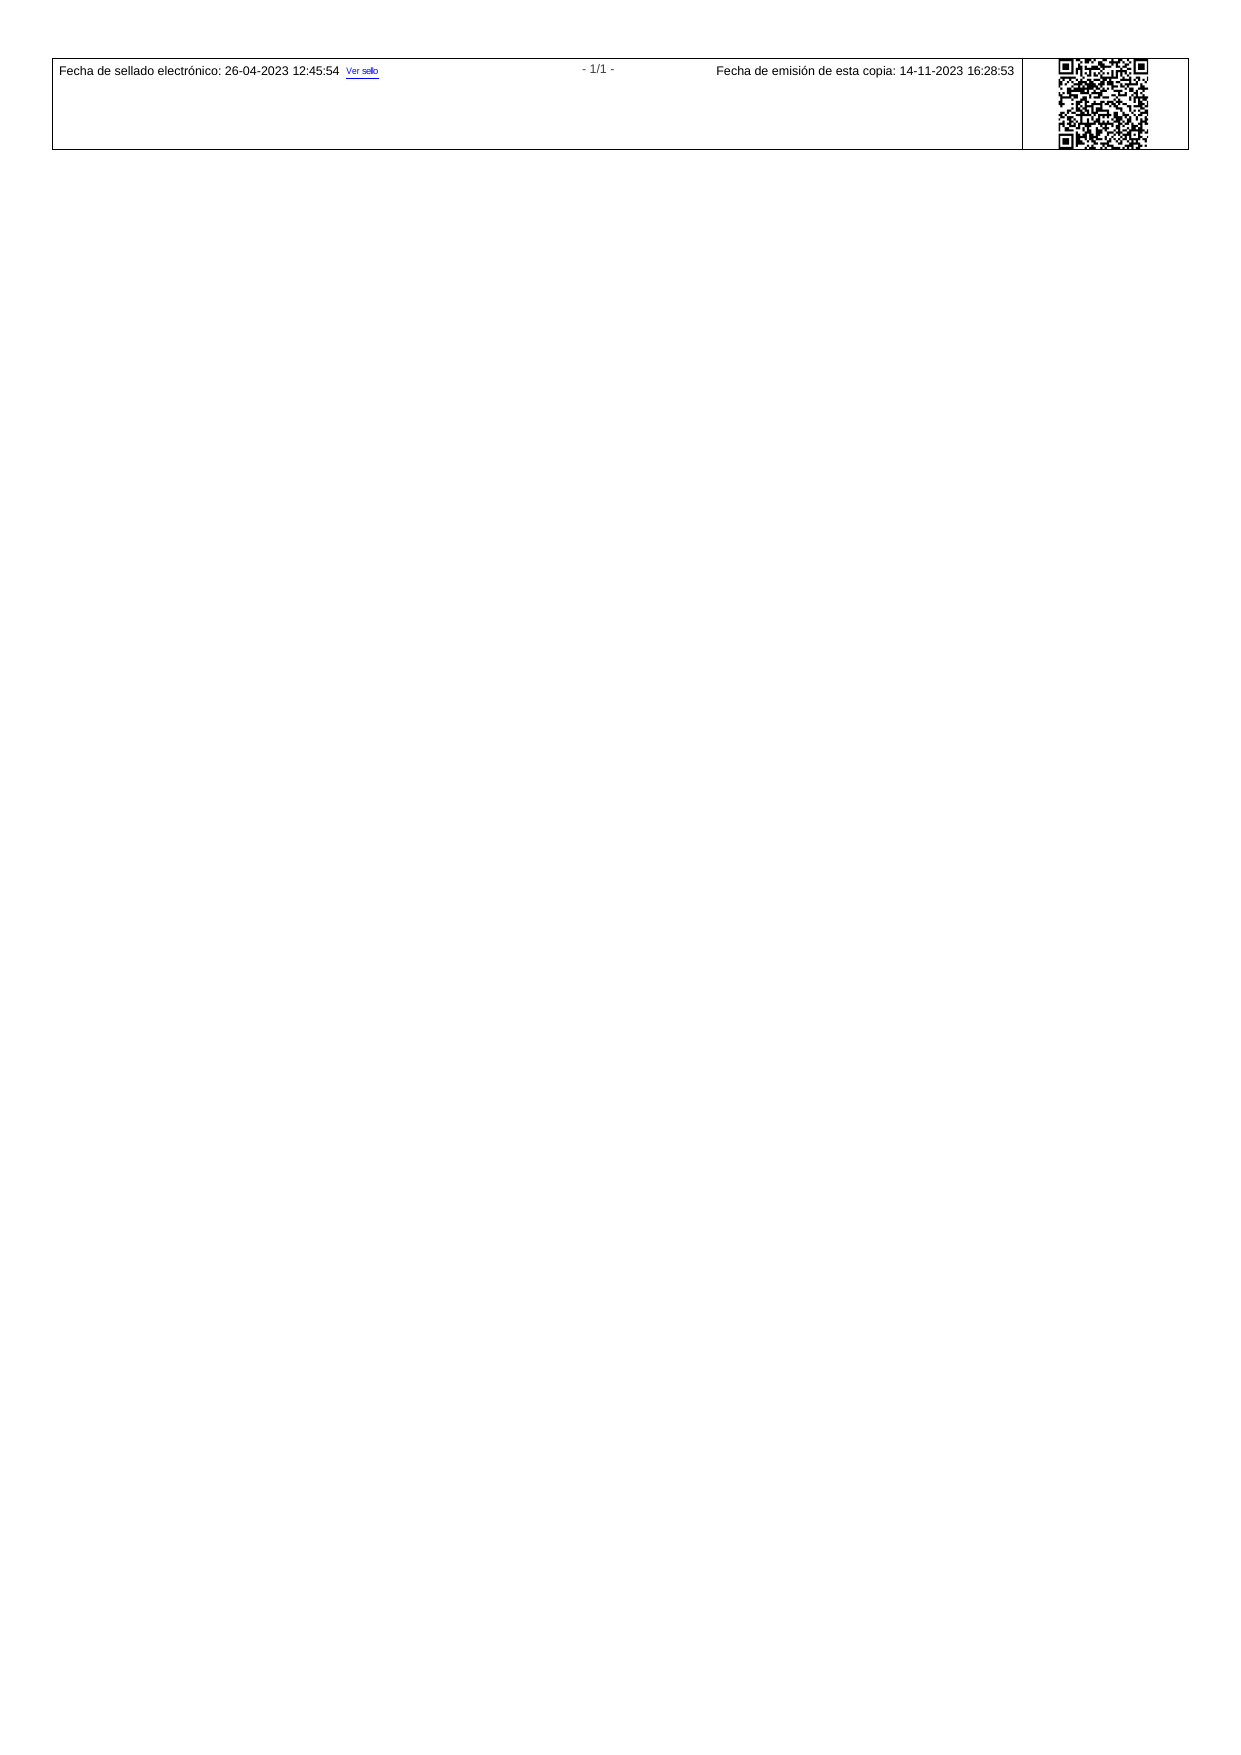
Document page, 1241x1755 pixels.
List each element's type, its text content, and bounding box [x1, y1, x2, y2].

table_header [1149, 59, 1188, 149]
table_cell Fecha de sellado electrónico: 26-04-2023 12:45:54 - 1/1 - Fecha de emisión de esta copia: 14-11-2023 16:28:53 [53, 59, 1022, 149]
table_header [1023, 59, 1058, 149]
